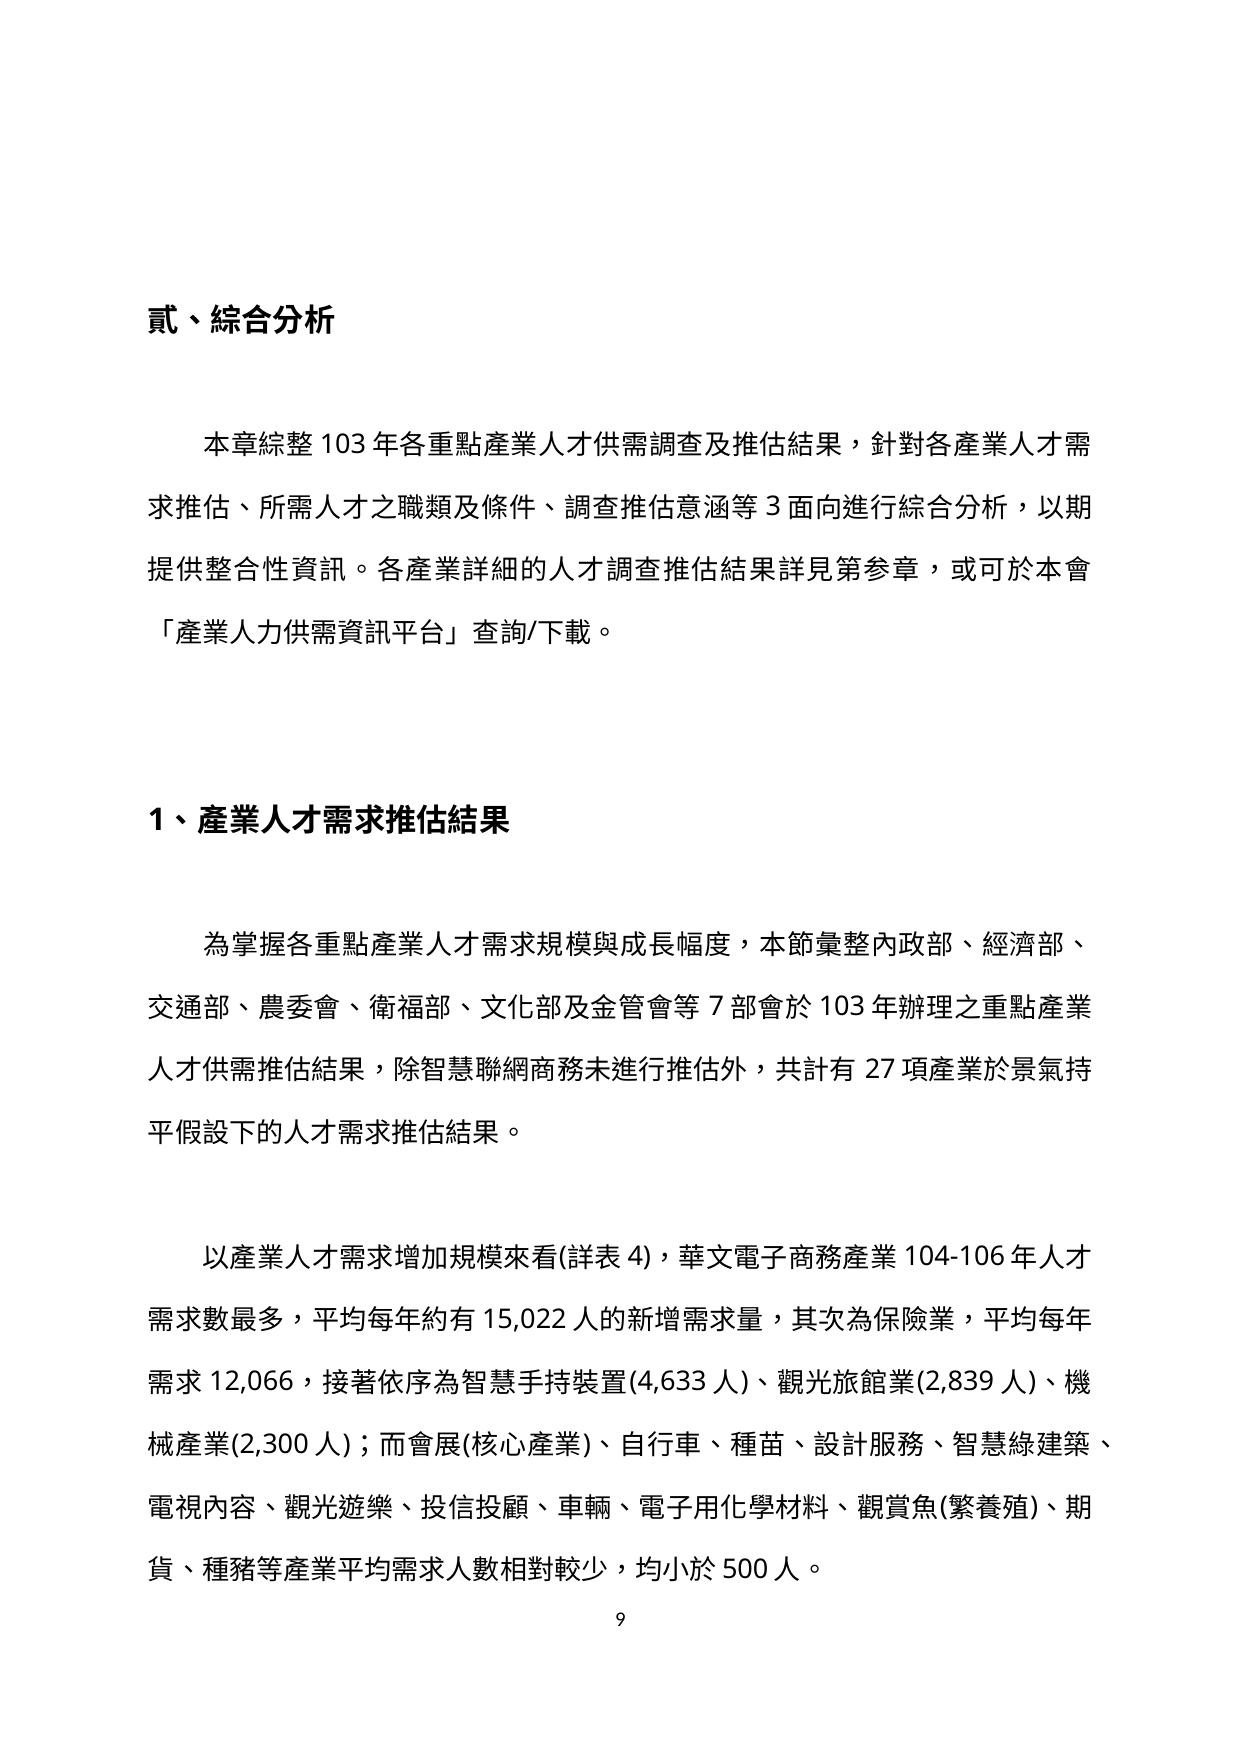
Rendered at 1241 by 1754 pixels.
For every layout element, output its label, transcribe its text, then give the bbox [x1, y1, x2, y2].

text 以產業人才需求增加規模來看(詳表4)，華文電子商務產業104-106年人才需求數最多，平均每年約有15,022人的新增需求量，其次為保險業，平均每年需求12,066，接著依序為智慧手持裝置(4,633人)、觀光旅館業(2,839人)、機械產業(2,300人)；而會展(核心產業)、自行車、種苗、設計服務、智慧綠建築、電視內容、觀光遊樂、投信投顧、車輛、電子用化學材料、觀賞魚(繁養殖)、期貨、種豬等產業平均需求人數相對較少，均小於500人。 [148, 1214, 1092, 1589]
list 綜合分析 [148, 276, 1092, 339]
text 為掌握各重點產業人才需求規模與成長幅度，本節彙整內政部、經濟部、交通部、農委會、衛福部、文化部及金管會等7部會於103年辦理之重點產業人才供需推估結果，除智慧聯網商務未進行推估外，共計有27項產業於景氣持平假設下的人才需求推估結果。 [148, 901, 1092, 1151]
text 本章綜整103年各重點產業人才供需調查及推估結果，針對各產業人才需求推估、所需人才之職類及條件、調查推估意涵等3面向進行綜合分析，以期提供整合性資訊。各產業詳細的人才調查推估結果詳見第参章，或可於本會「產業人力供需資訊平台」查詢/下載。 [148, 401, 1092, 651]
list 產業人才需求推估結果 [148, 776, 1092, 839]
